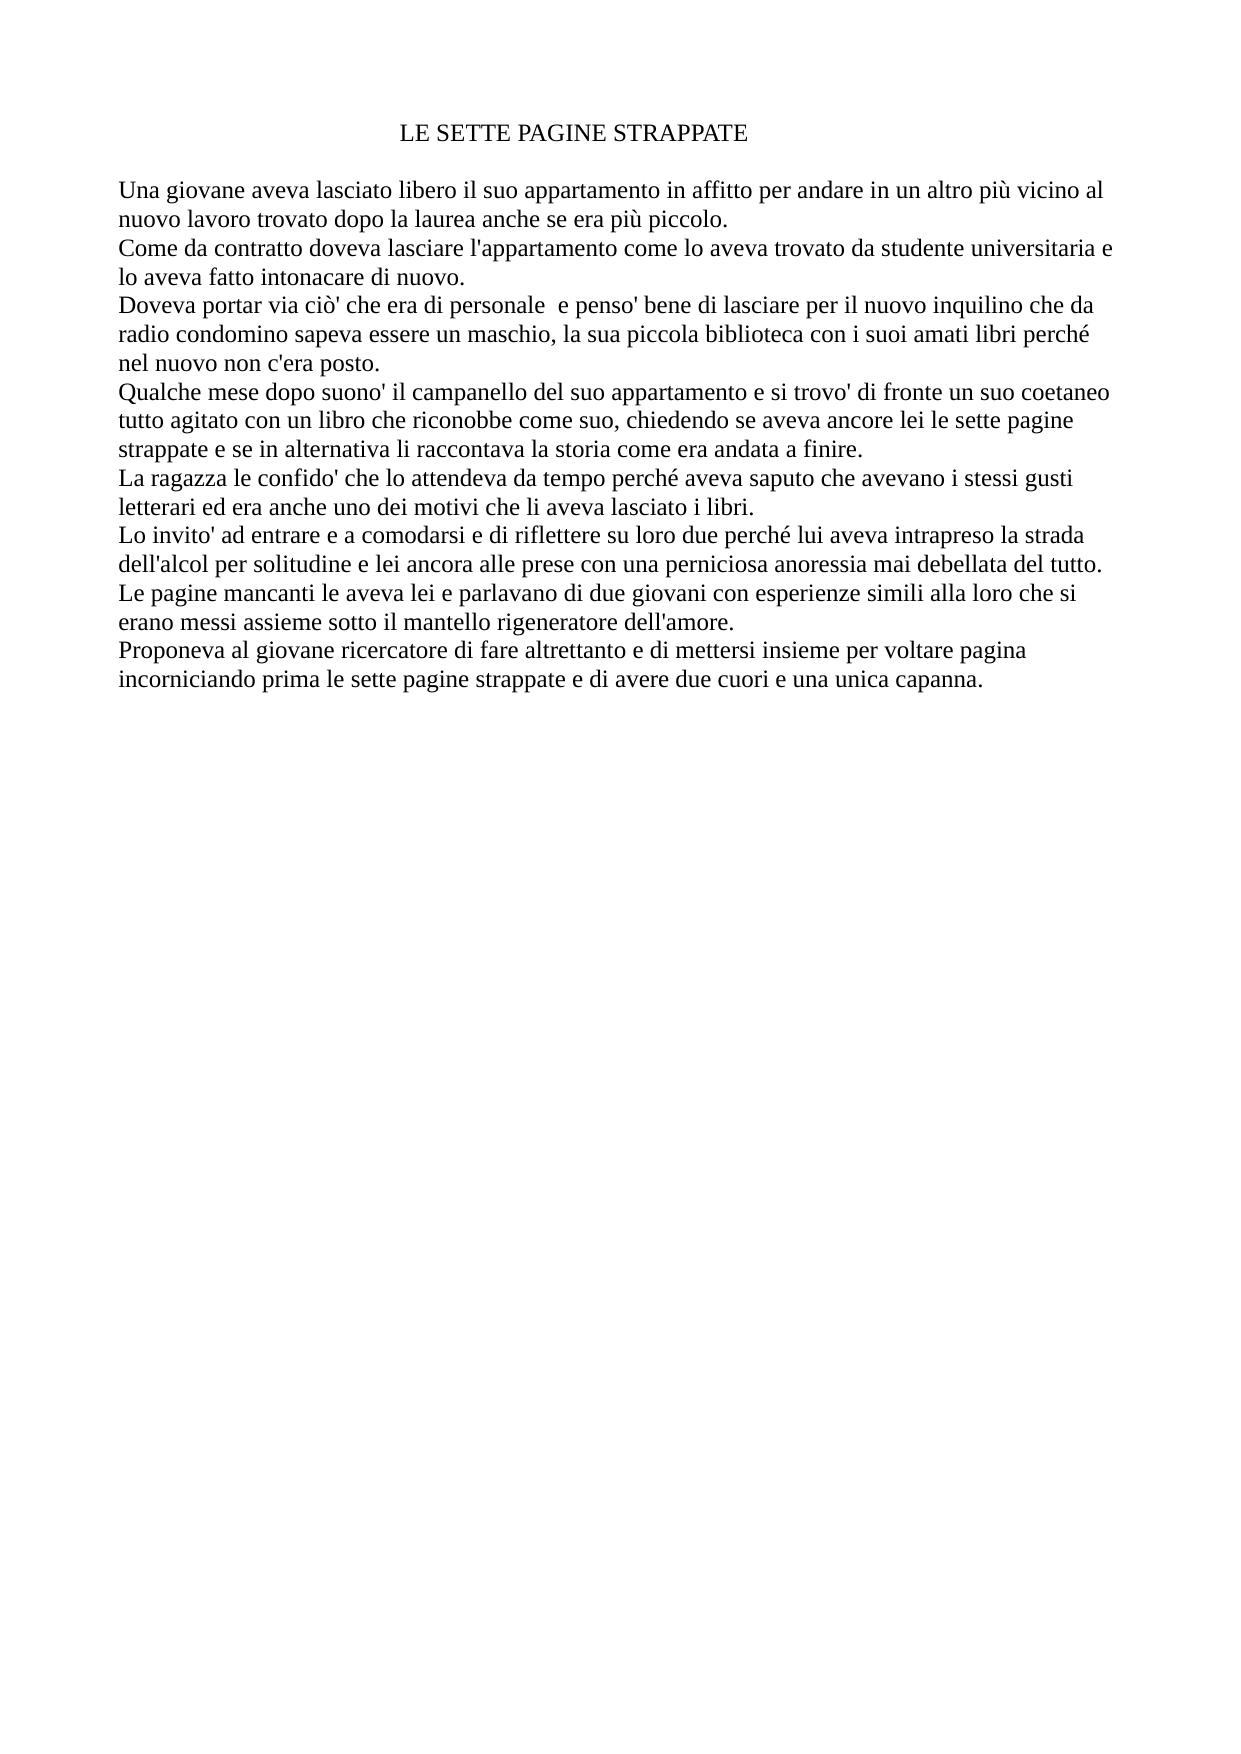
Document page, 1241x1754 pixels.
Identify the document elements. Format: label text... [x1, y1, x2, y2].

text Una giovane aveva lasciato libero il suo appartamento in affitto per andare in un altro più vicino al nuovo lavoro trovato dopo la laurea anche se era più piccolo. [118, 176, 1122, 233]
text Come da contratto doveva lasciare l'appartamento come lo aveva trovato da studente universitaria e lo aveva fatto intonacare di nuovo. [118, 233, 1122, 291]
text Doveva portar via ciò' che era di personale e penso' bene di lasciare per il nuovo inquilino che da radio condomino sapeva essere un maschio, la sua piccola biblioteca con i suoi amati libri perché nel nuovo non c'era posto. [118, 291, 1122, 377]
text Proponeva al giovane ricercatore di fare altrettanto e di mettersi insieme per voltare pagina incorniciando prima le sette pagine strappate e di avere due cuori e una unica capanna. [118, 636, 1122, 693]
text La ragazza le confido' che lo attendeva da tempo perché aveva saputo che avevano i stessi gusti letterari ed era anche uno dei motivi che li aveva lasciato i libri. [118, 463, 1122, 521]
text LE SETTE PAGINE STRAPPATE [118, 118, 1122, 147]
text Lo invito' ad entrare e a comodarsi e di riflettere su loro due perché lui aveva intrapreso la strada dell'alcol per solitudine e lei ancora alle prese con una perniciosa anoressia mai debellata del tutto. [118, 521, 1122, 578]
text Le pagine mancanti le aveva lei e parlavano di due giovani con esperienze simili alla loro che si erano messi assieme sotto il mantello rigeneratore dell'amore. [118, 578, 1122, 636]
text Qualche mese dopo suono' il campanello del suo appartamento e si trovo' di fronte un suo coetaneo tutto agitato con un libro che riconobbe come suo, chiedendo se aveva ancore lei le sette pagine strappate e se in alternativa li raccontava la storia come era andata a finire. [118, 377, 1122, 463]
